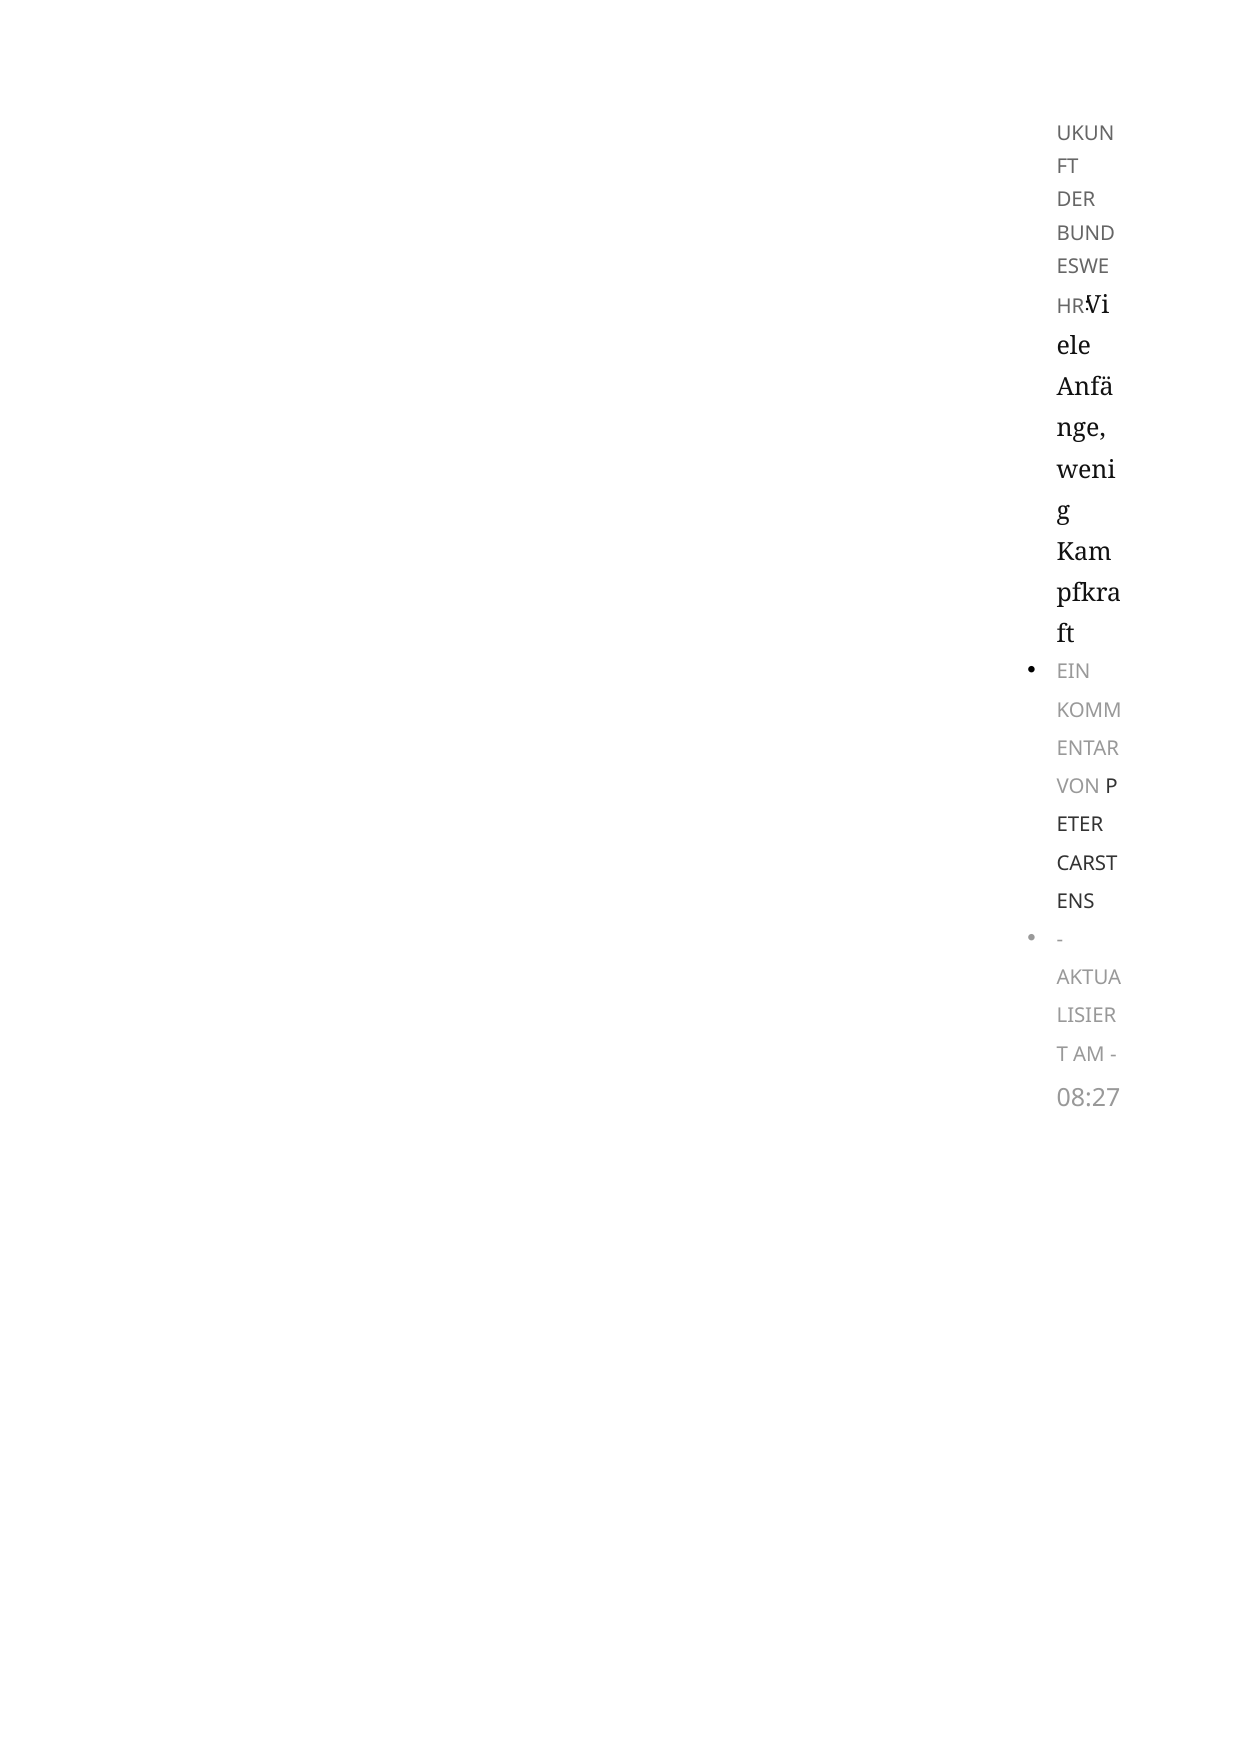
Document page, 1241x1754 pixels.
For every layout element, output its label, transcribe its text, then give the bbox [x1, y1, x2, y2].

list EIN KOMMENTAR VON PETER CARSTENS [1056, 657, 1122, 914]
list -AKTUALISIERT AM -08:27 [1056, 924, 1122, 1114]
subtitle UKUNFT DER BUNDESWEHRViele Anfänge, wenig Kampfkraft [1056, 118, 1122, 650]
